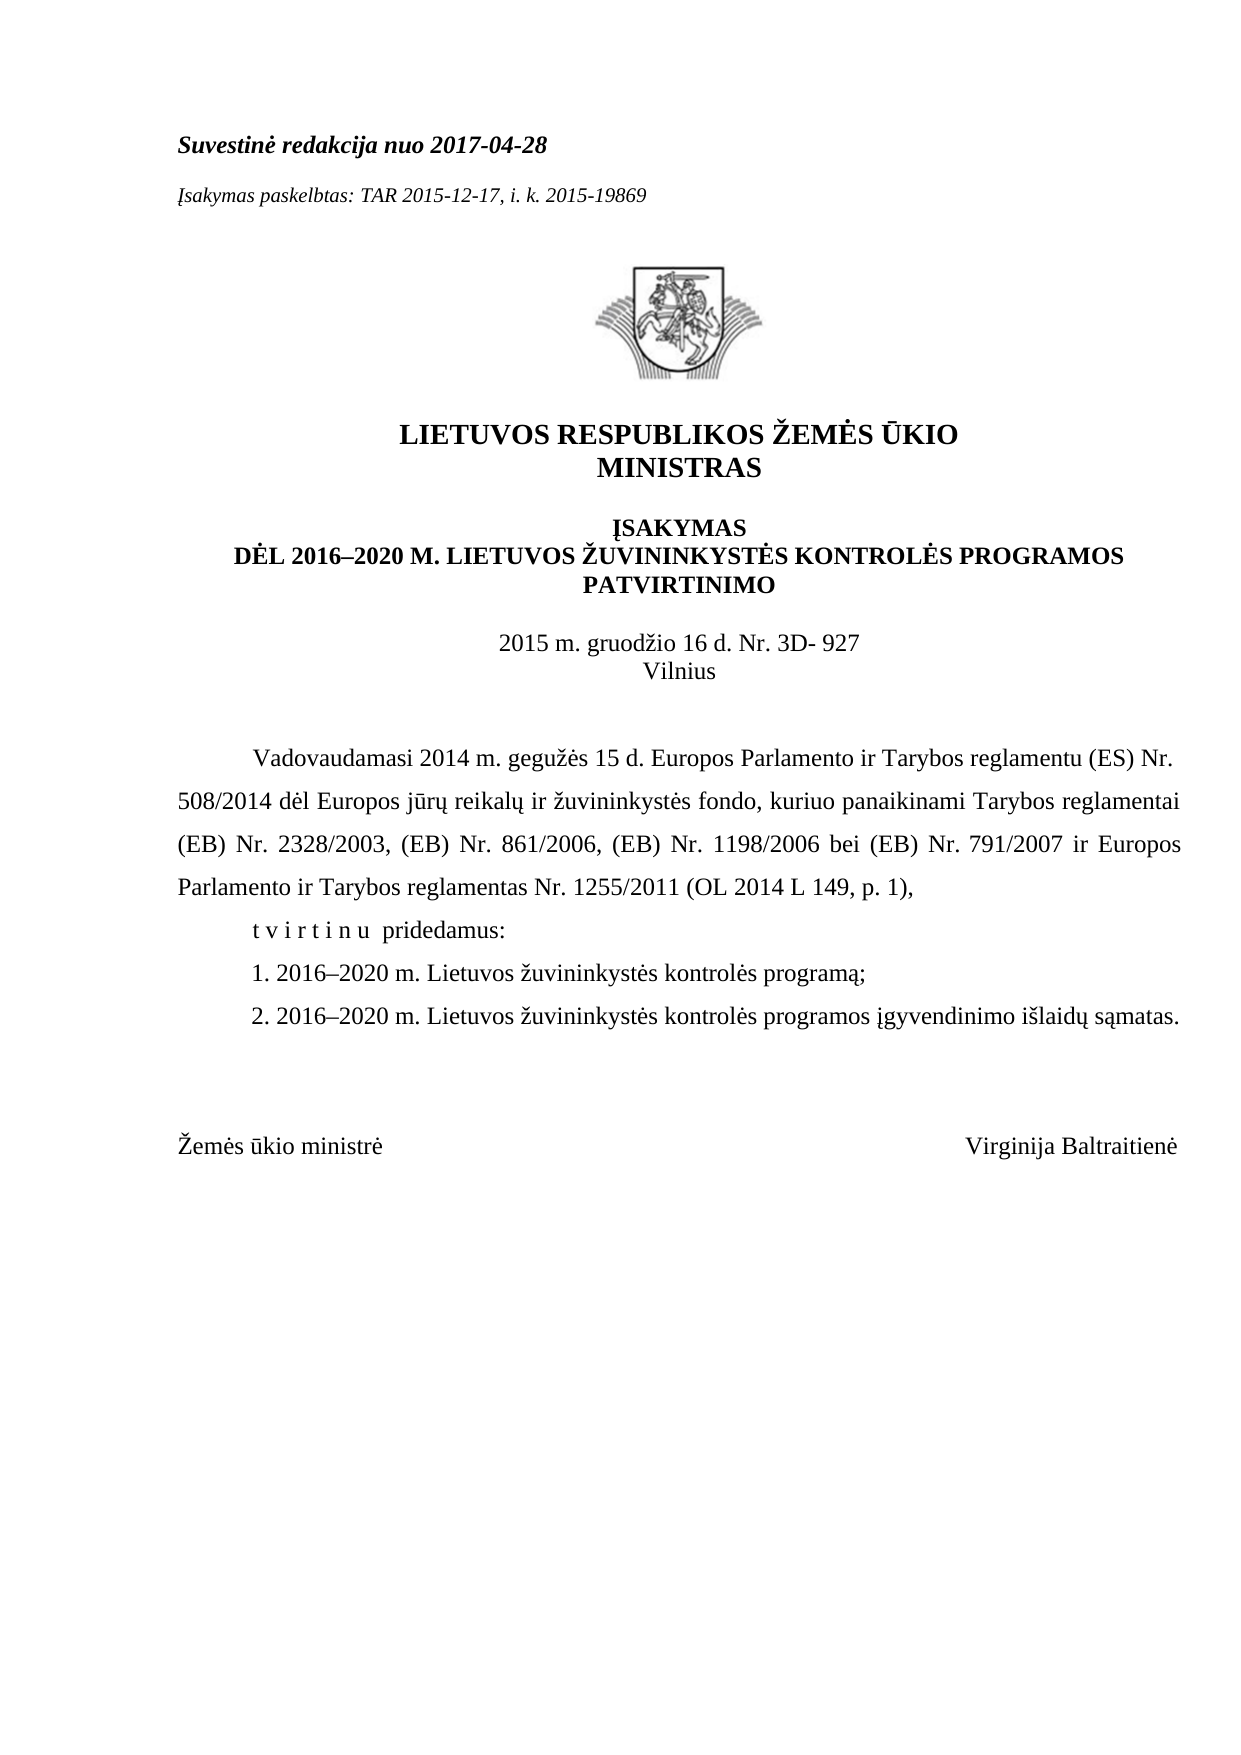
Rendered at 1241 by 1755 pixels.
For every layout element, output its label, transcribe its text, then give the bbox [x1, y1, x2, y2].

text 1. 2016–2020 m. Lietuvos žuvininkystės kontrolės programą; [177, 958, 1181, 987]
text Suvestinė redakcija nuo 2017-04-28 [177, 130, 1181, 159]
text Vadovaudamasi 2014 m. gegužės 15 d. Europos Parlamento ir Tarybos reglamentu (ES) Nr. 508/2014 dėl Europos jūrų reikalų ir žuvininkystės fondo, kuriuo panaikinami Tarybos reglamentai (EB) Nr. 2328/2003, (EB) Nr. 861/2006, (EB) Nr. 1198/2006 bei (EB) Nr. 791/2007 ir Europos Parlamento ir Tarybos reglamentas Nr. 1255/2011 (OL 2014 L 149, p. 1), [177, 743, 1181, 901]
text ĮSAKYMAS [177, 513, 1181, 541]
text Įsakymas paskelbtas: TAR 2015-12-17, i. k. 2015-19869 [177, 183, 1181, 207]
text Žemės ūkio ministrė Virginija Baltraitienė [177, 1131, 1181, 1159]
text MINISTRAS [177, 450, 1181, 484]
text 2015 m. gruodžio 16 d. Nr. 3D- 927 [177, 628, 1181, 656]
text LIETUVOS RESPUBLIKOS ŽEMĖS ŪKIO [177, 417, 1181, 450]
text Vilnius [177, 656, 1181, 685]
text DĖL 2016–2020 M. LIETUVOS ŽUVININKYSTĖS KONTROLĖS PROGRAMOS PATVIRTINIMO [177, 541, 1181, 599]
text 2. 2016–2020 m. Lietuvos žuvininkystės kontrolės programos įgyvendinimo išlaidų sąmatas. [177, 1001, 1181, 1030]
text t v i r t i n u pridedamus: [177, 915, 1181, 944]
